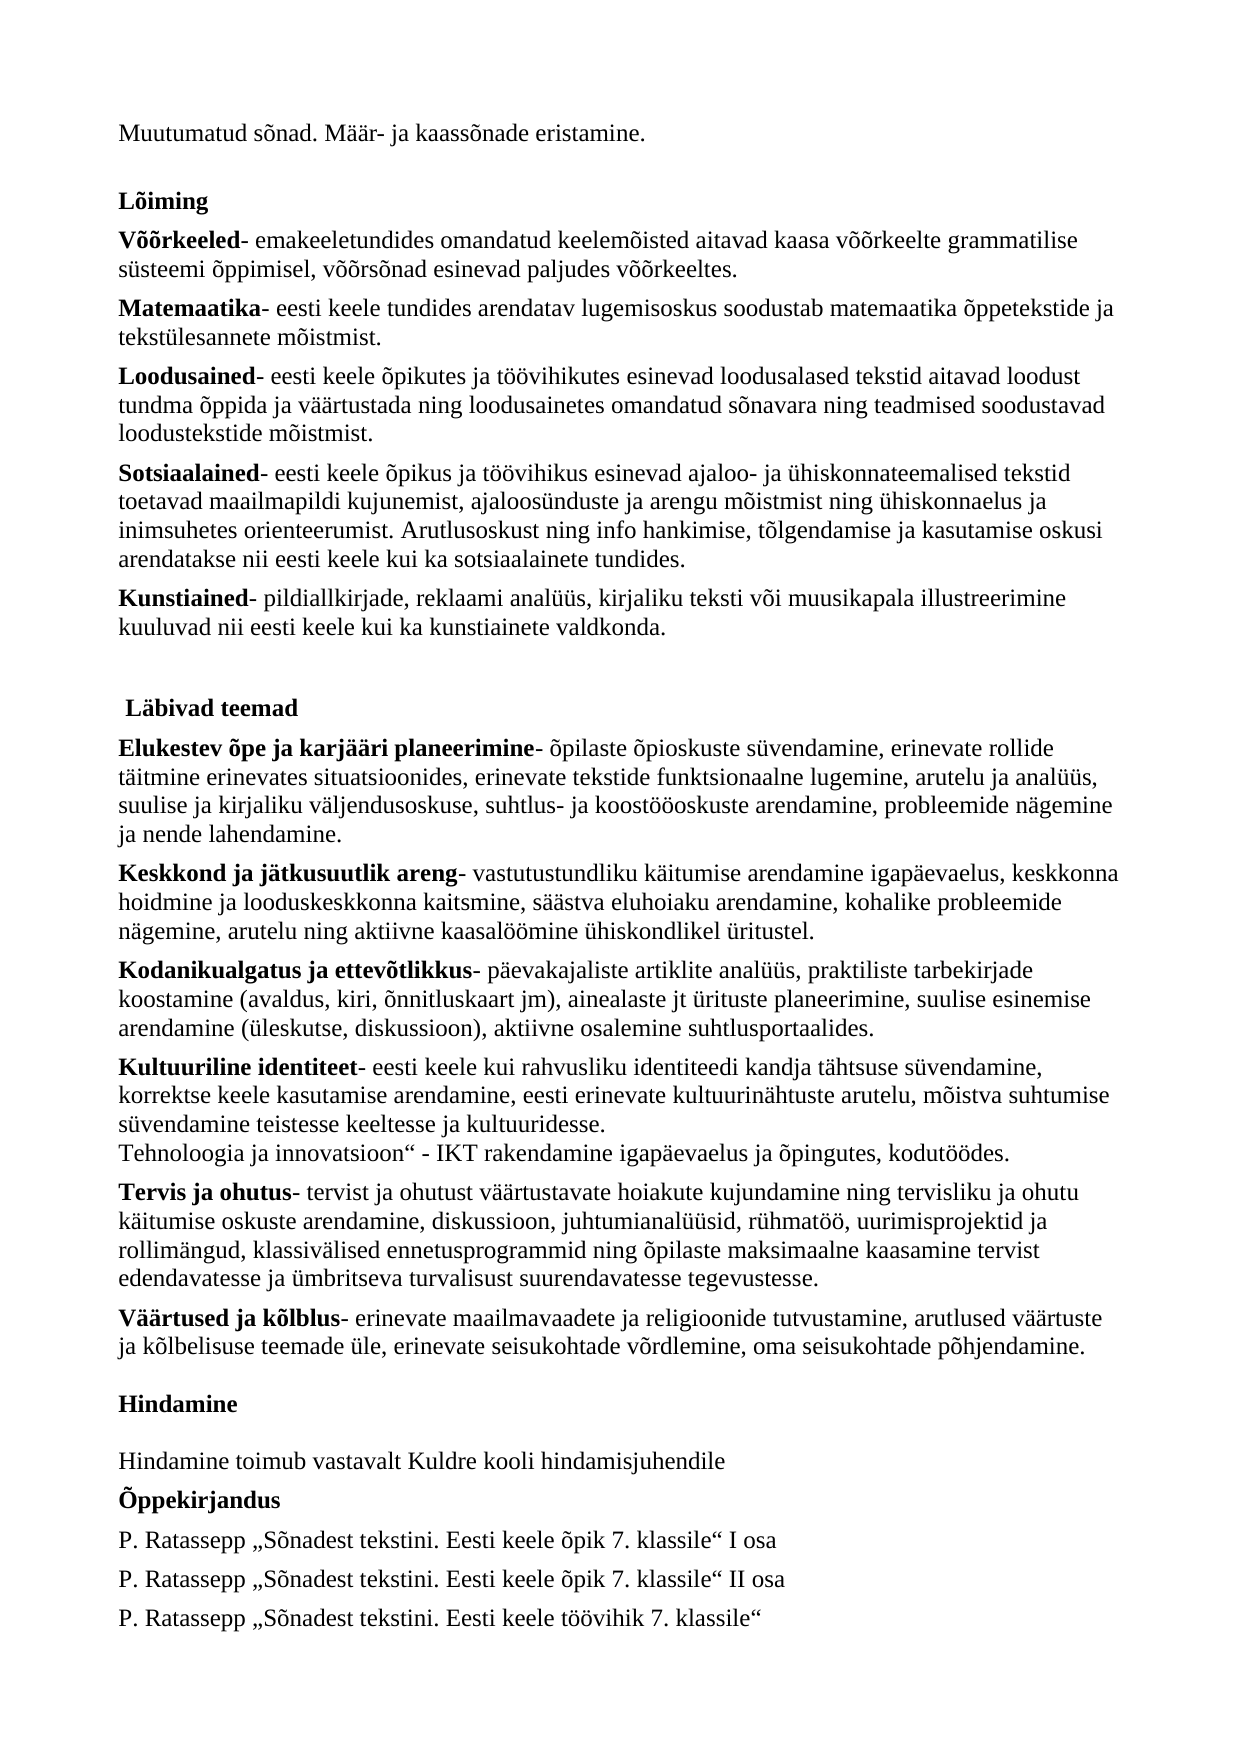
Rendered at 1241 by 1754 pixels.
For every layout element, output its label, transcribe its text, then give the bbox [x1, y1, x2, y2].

text Muutumatud sõnad. Määr- ja kaassõnade eristamine. [118, 118, 1122, 147]
text Lõiming [118, 186, 1122, 215]
text Loodusained- eesti keele õpikutes ja töövihikutes esinevad loodusalased tekstid aitavad loodust tundma õppida ja väärtustada ning loodusainetes omandatud sõnavara ning teadmised soodustavad loodustekstide mõistmist. [118, 361, 1122, 447]
text Elukestev õpe ja karjääri planeerimine- õpilaste õpioskuste süvendamine, erinevate rollide täitmine erinevates situatsioonides, erinevate tekstide funktsionaalne lugemine, arutelu ja analüüs, suulise ja kirjaliku väljendusoskuse, suhtlus- ja koostööoskuste arendamine, probleemide nägemine ja nende lahendamine. [118, 733, 1122, 848]
text P. Ratassepp „Sõnadest tekstini. Eesti keele õpik 7. klassile“ I osa [118, 1525, 1122, 1553]
text Kultuuriline identiteet- eesti keele kui rahvusliku identiteedi kandja tähtsuse süvendamine, korrektse keele kasutamise arendamine, eesti erinevate kultuurinähtuste arutelu, mõistva suhtumise süvendamine teistesse keeltesse ja kultuuridesse. Tehnoloogia ja innovatsioon“ - IKT rakendamine igapäevaelus ja õpingutes, kodutöödes. [118, 1052, 1122, 1167]
text Läbivad teemad [118, 690, 1122, 723]
text Väärtused ja kõlblus- erinevate maailmavaadete ja religioonide tutvustamine, arutlused väärtuste ja kõlbelisuse teemade üle, erinevate seisukohtade võrdlemine, oma seisukohtade põhjendamine. [118, 1303, 1122, 1360]
text Keskkond ja jätkusuutlik areng- vastutustundliku käitumise arendamine igapäevaelus, keskkonna hoidmine ja looduskeskkonna kaitsmine, säästva eluhoiaku arendamine, kohalike probleemide nägemine, arutelu ning aktiivne kaasalöömine ühiskondlikel üritustel. [118, 858, 1122, 945]
text Hindamine toimub vastavalt Kuldre kooli hindamisjuhendile [118, 1446, 1122, 1475]
text P. Ratassepp „Sõnadest tekstini. Eesti keele töövihik 7. klassile“ [118, 1603, 1122, 1632]
text Õppekirjandus [118, 1486, 1122, 1514]
text Võõrkeeled- emakeeletundides omandatud keelemõisted aitavad kaasa võõrkeelte grammatilise süsteemi õppimisel, võõrsõnad esinevad paljudes võõrkeeltes. [118, 225, 1122, 283]
text P. Ratassepp „Sõnadest tekstini. Eesti keele õpik 7. klassile“ II osa [118, 1564, 1122, 1593]
text Kodanikualgatus ja ettevõtlikkus- päevakajaliste artiklite analüüs, praktiliste tarbekirjade koostamine (avaldus, kiri, õnnitluskaart jm), ainealaste jt ürituste planeerimine, suulise esinemise arendamine (üleskutse, diskussioon), aktiivne osalemine suhtlusportaalides. [118, 955, 1122, 1041]
text Matemaatika- eesti keele tundides arendatav lugemisoskus soodustab matemaatika õppetekstide ja tekstülesannete mõistmist. [118, 293, 1122, 351]
text Sotsiaalained- eesti keele õpikus ja töövihikus esinevad ajaloo- ja ühiskonnateemalised tekstid toetavad maailmapildi kujunemist, ajaloosünduste ja arengu mõistmist ning ühiskonnaelus ja inimsuhetes orienteerumist. Arutlusoskust ning info hankimise, tõlgendamise ja kasutamise oskusi arendatakse nii eesti keele kui ka sotsiaalainete tundides. [118, 458, 1122, 573]
text Hindamine [118, 1389, 1122, 1418]
text Kunstiained- pildiallkirjade, reklaami analüüs, kirjaliku teksti või muusikapala illustreerimine kuuluvad nii eesti keele kui ka kunstiainete valdkonda. [118, 583, 1122, 641]
text Tervis ja ohutus- tervist ja ohutust väärtustavate hoiakute kujundamine ning tervisliku ja ohutu käitumise oskuste arendamine, diskussioon, juhtumianalüüsid, rühmatöö, uurimisprojektid ja rollimängud, klassivälised ennetusprogrammid ning õpilaste maksimaalne kaasamine tervist edendavatesse ja ümbritseva turvalisust suurendavatesse tegevustesse. [118, 1177, 1122, 1292]
